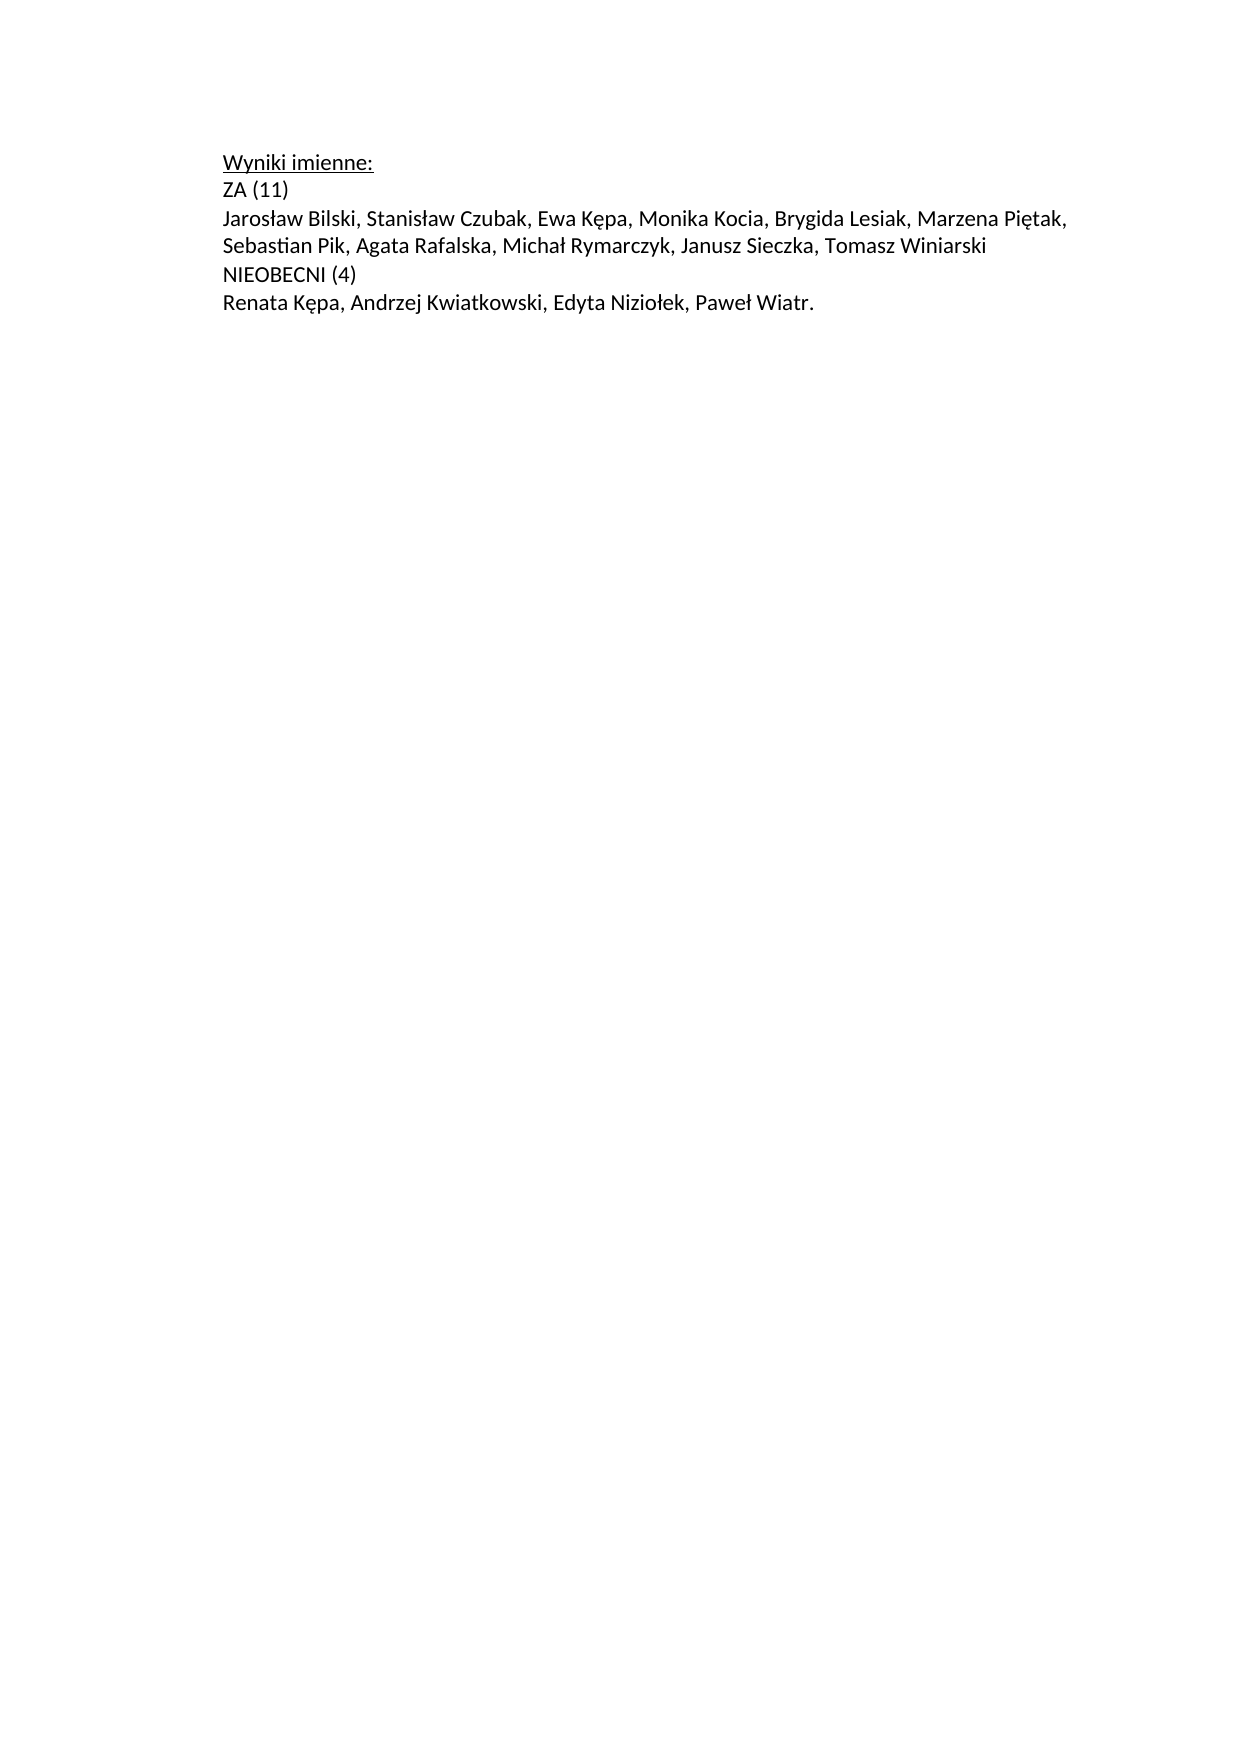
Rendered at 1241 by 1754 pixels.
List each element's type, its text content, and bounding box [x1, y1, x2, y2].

list Wyniki imienne: ZA (11) Jarosław Bilski, Stanisław Czubak, Ewa Kępa, Monika Kocia, Brygida Lesiak, Marzena Piętak, Sebastian Pik, Agata Rafalska, Michał Rymarczyk, Janusz Sieczka, Tomasz Winiarski NIEOBECNI (4) Renata Kępa, Andrzej Kwiatkowski, Edyta Niziołek, Paweł Wiatr. [185, 148, 1093, 316]
